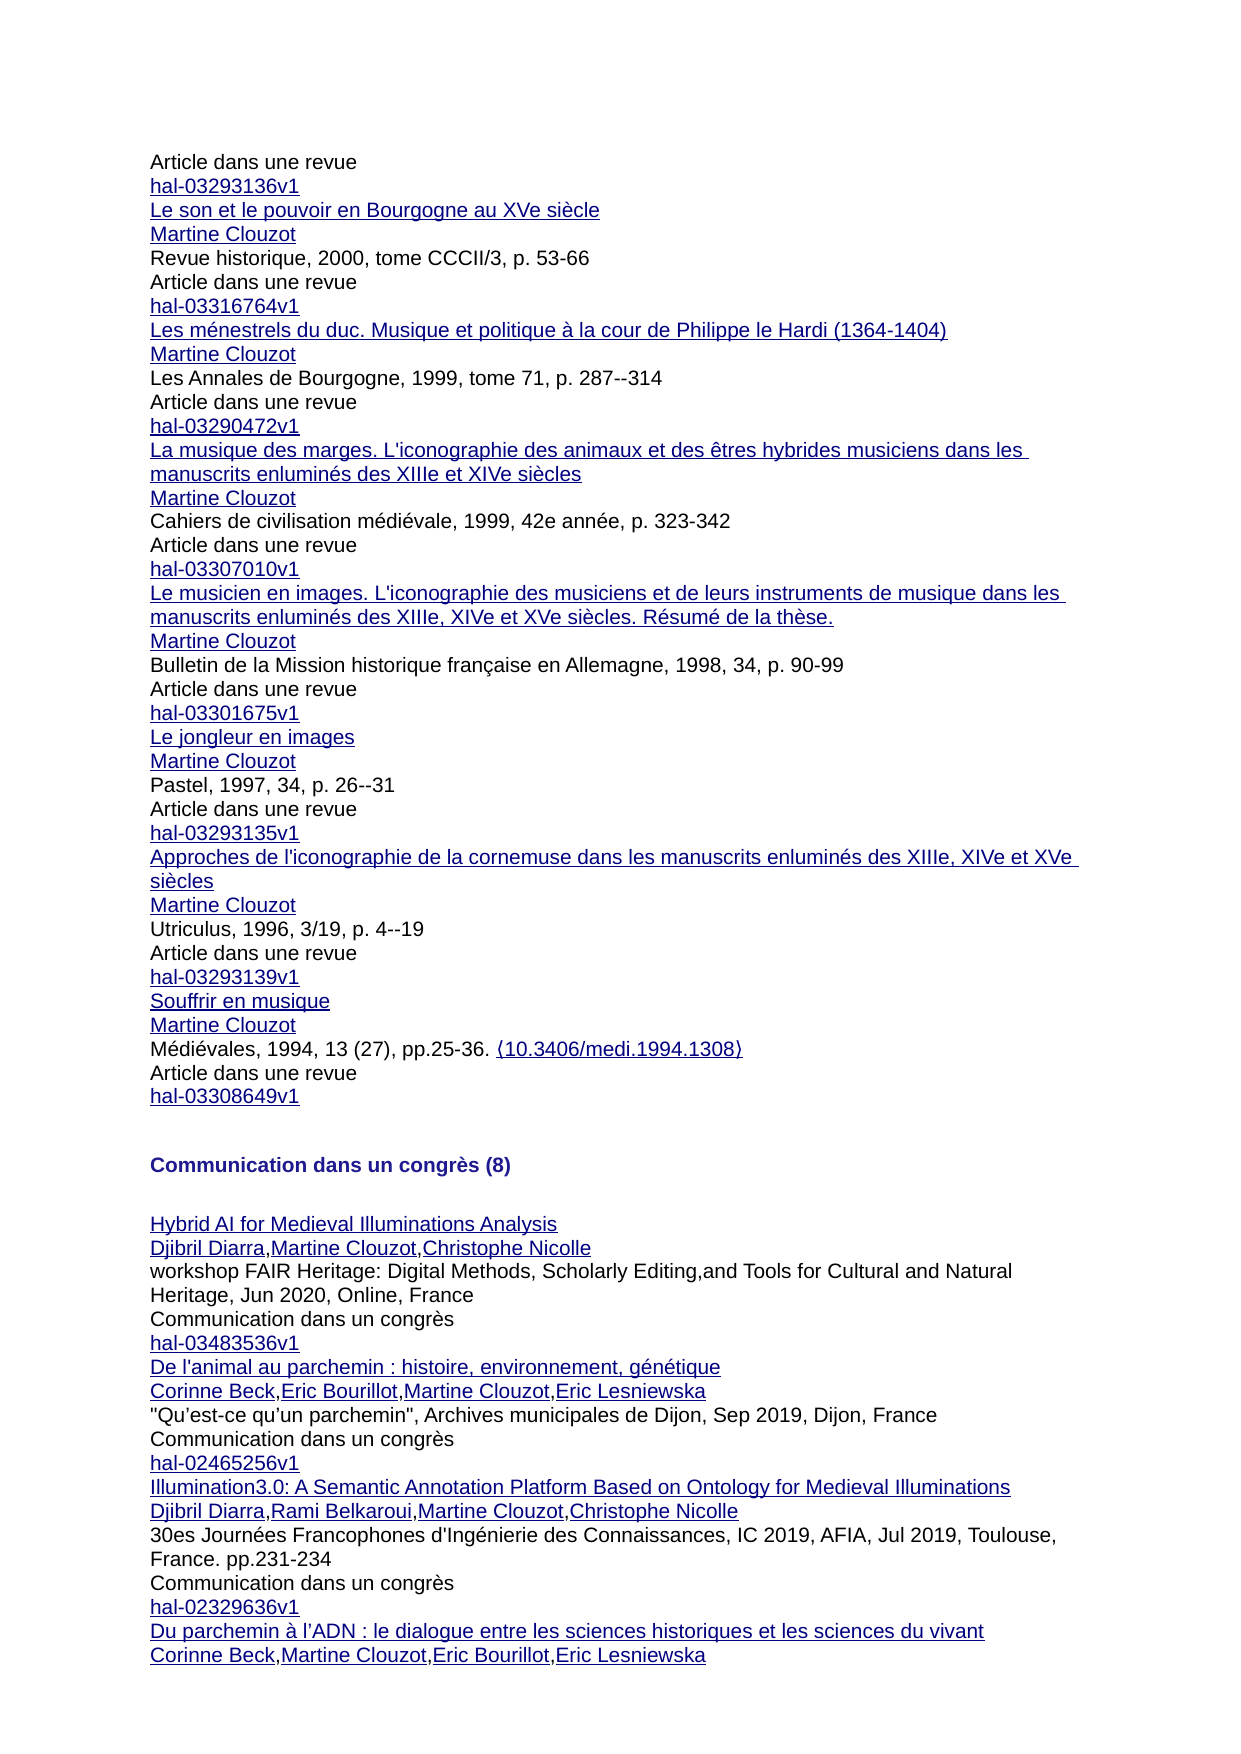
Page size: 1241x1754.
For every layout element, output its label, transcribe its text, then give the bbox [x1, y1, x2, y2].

table_cell Article dans une revue hal-03293136v1 [150, 150, 1090, 198]
table_cell Illumination3.0: A Semantic Annotation Platform Based on Ontology for Medieval Illuminations Djibril Diarra,Rami Belkaroui,Martine Clouzot,Christophe Nicolle 30es Journées Francophones d'Ingénierie des Connaissances, IC 2019, AFIA, Jul 2019, Toulouse, France. pp.231-234 Communication dans un congrès hal-02329636v1 [150, 1475, 1090, 1619]
table_cell Le jongleur en images Martine Clouzot Pastel, 1997, 34, p. 26--31 Article dans une revue hal-03293135v1 [150, 725, 1090, 845]
table_cell De l'animal au parchemin : histoire, environnement, génétique Corinne Beck,Eric Bourillot,Martine Clouzot,Eric Lesniewska "Qu’est-ce qu’un parchemin", Archives municipales de Dijon, Sep 2019, Dijon, France Communication dans un congrès hal-02465256v1 [150, 1355, 1090, 1475]
table_cell Souffrir en musique Martine Clouzot Médiévales, 1994, 13 (27), pp.25-36. ⟨10.3406/medi.1994.1308⟩ Article dans une revue hal-03308649v1 [150, 989, 1090, 1108]
table_cell Du parchemin à l’ADN : le dialogue entre les sciences historiques et les sciences du vivant Corinne Beck,Martine Clouzot,Eric Bourillot,Eric Lesniewska [150, 1619, 1090, 1667]
table_header Hybrid AI for Medieval Illuminations Analysis Djibril Diarra,Martine Clouzot,Christophe Nicolle workshop FAIR Heritage: Digital Methods, Scholarly Editing,and Tools for Cultural and Natural Heritage, Jun 2020, Online, France Communication dans un congrès hal-03483536v1 [150, 1211, 1090, 1355]
table_cell Le musicien en images. L'iconographie des musiciens et de leurs instruments de musique dans les manuscrits enluminés des XIIIe, XIVe et XVe siècles. Résumé de la thèse. Martine Clouzot Bulletin de la Mission historique française en Allemagne, 1998, 34, p. 90-99 Article dans une revue hal-03301675v1 [150, 581, 1090, 725]
subtitle Communication dans un congrès (8) [150, 1153, 1090, 1177]
table_cell Le son et le pouvoir en Bourgogne au XVe siècle Martine Clouzot Revue historique, 2000, tome CCCII/3, p. 53-66 Article dans une revue hal-03316764v1 [150, 198, 1090, 318]
table_cell La musique des marges. L'iconographie des animaux et des êtres hybrides musiciens dans les manuscrits enluminés des XIIIe et XIVe siècles Martine Clouzot Cahiers de civilisation médiévale, 1999, 42e année, p. 323-342 Article dans une revue hal-03307010v1 [150, 438, 1090, 581]
table_cell Approches de l'iconographie de la cornemuse dans les manuscrits enluminés des XIIIe, XIVe et XVe siècles Martine Clouzot Utriculus, 1996, 3/19, p. 4--19 Article dans une revue hal-03293139v1 [150, 845, 1090, 988]
table_cell Les ménestrels du duc. Musique et politique à la cour de Philippe le Hardi (1364-1404) Martine Clouzot Les Annales de Bourgogne, 1999, tome 71, p. 287--314 Article dans une revue hal-03290472v1 [150, 318, 1090, 437]
